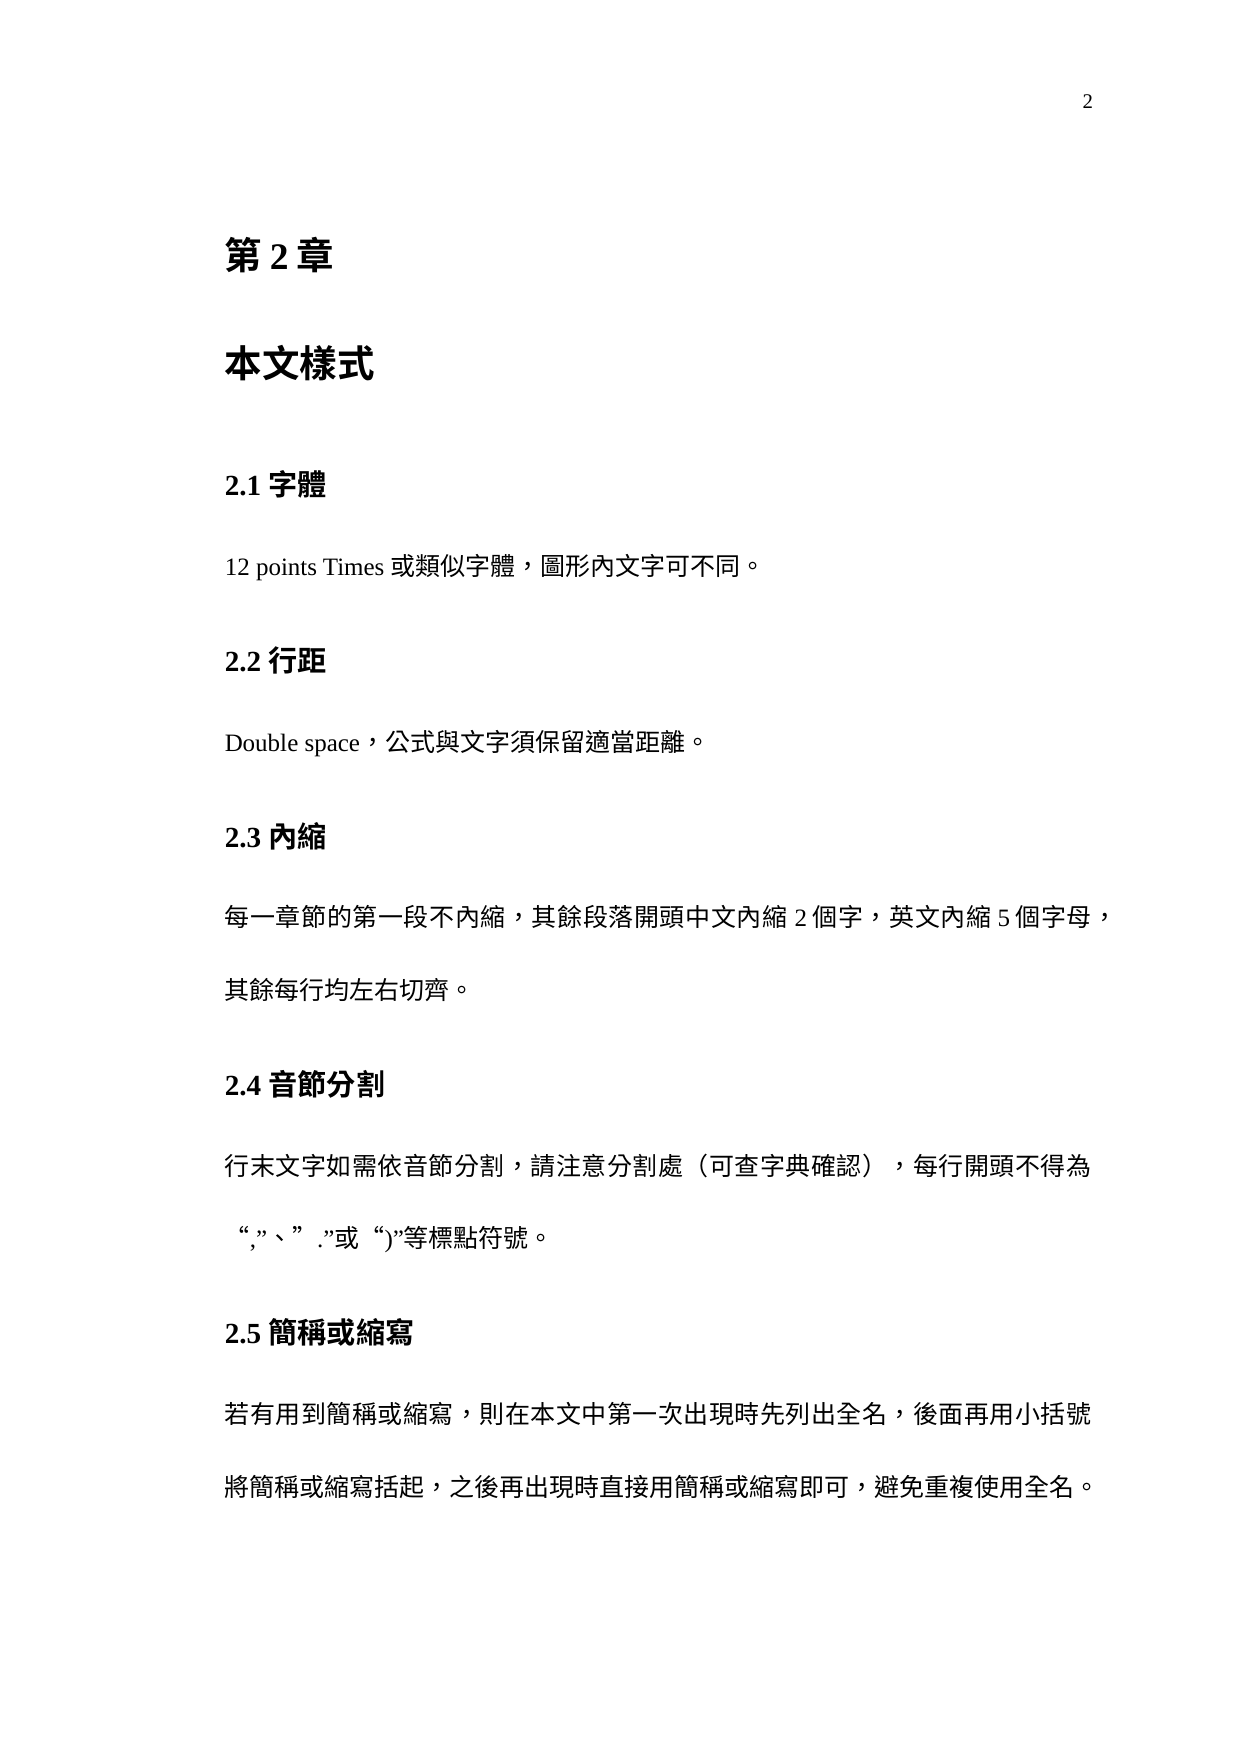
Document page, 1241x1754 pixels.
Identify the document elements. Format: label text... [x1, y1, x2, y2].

text 2.2 行距 [224, 637, 1092, 680]
text 第2章 [224, 226, 1092, 280]
text 本文樣式 [224, 334, 1092, 389]
text 每一章節的第一段不內縮，其餘段落開頭中文內縮2個字，英文內縮5個字母，其餘每行均左右切齊。 [224, 898, 1092, 1007]
text 行末文字如需依音節分割，請注意分割處（可查字典確認），每行開頭不得為 “,”、”.”或“)”等標點符號。 [224, 1146, 1092, 1255]
text Double space，公式與文字須保留適當距離。 [224, 722, 1092, 758]
text 2.5 簡稱或縮寫 [224, 1310, 1092, 1352]
text 12 points Times 或類似字體，圖形內文字可不同。 [224, 546, 1092, 582]
text 2.3 內縮 [224, 813, 1092, 856]
text 2.1 字體 [224, 462, 1092, 504]
text 2.4 音節分割 [224, 1062, 1092, 1104]
text 若有用到簡稱或縮寫，則在本文中第一次出現時先列出全名，後面再用小括號將簡稱或縮寫括起，之後再出現時直接用簡稱或縮寫即可，避免重複使用全名。 [224, 1394, 1092, 1503]
